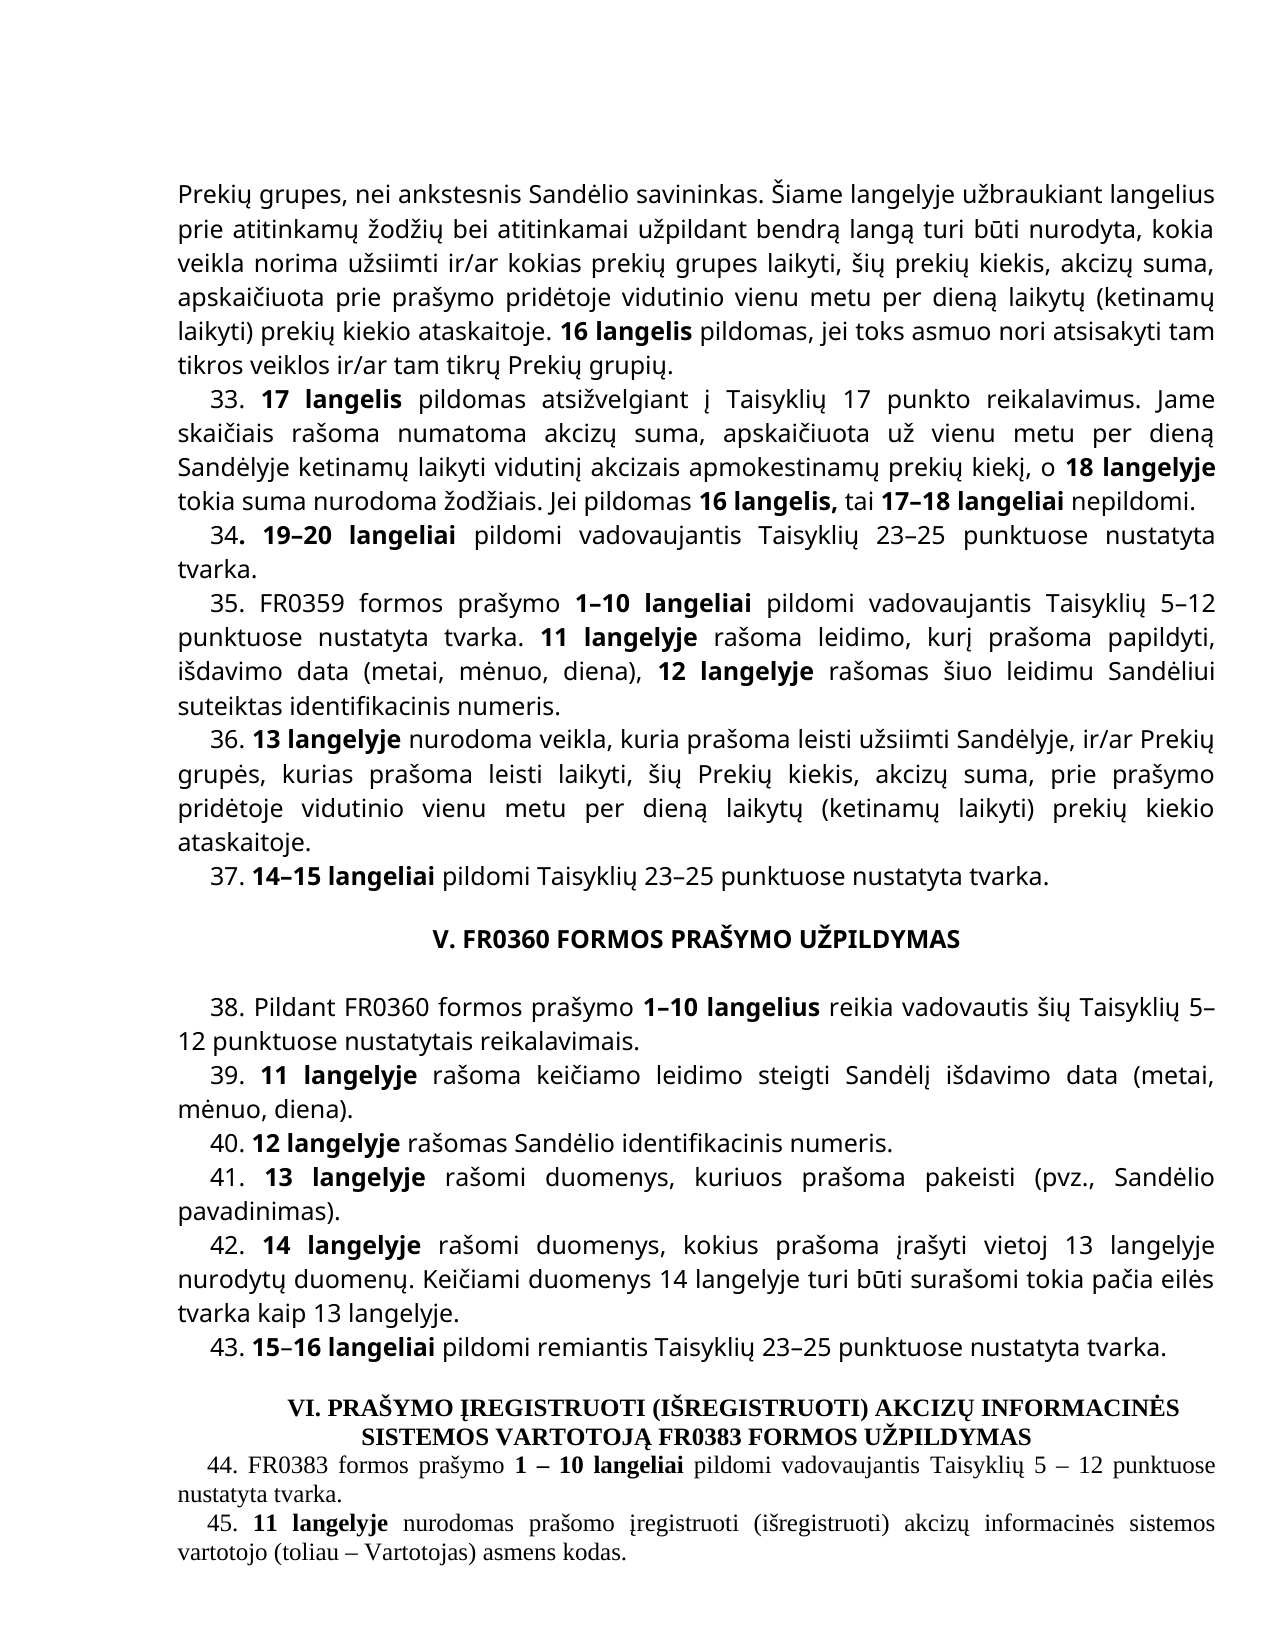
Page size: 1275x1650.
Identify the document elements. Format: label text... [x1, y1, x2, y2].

text 35. FR0359 formos prašymo 1–10 langeliai pildomi vadovaujantis Taisyklių 5–12 punktuose nustatyta tvarka. 11 langelyje rašoma leidimo, kurį prašoma papildyti, išdavimo data (metai, mėnuo, diena), 12 langelyje rašomas šiuo leidimu Sandėliui suteiktas identifikacinis numeris. [177, 586, 1216, 722]
text 40. 12 langelyje rašomas Sandėlio identifikacinis numeris. [177, 1126, 1216, 1160]
text 37. 14–15 langeliai pildomi Taisyklių 23–25 punktuose nustatyta tvarka. [177, 858, 1216, 892]
text 36. 13 langelyje nurodoma veikla, kuria prašoma leisti užsiimti Sandėlyje, ir/ar Prekių grupės, kurias prašoma leisti laikyti, šių Prekių kiekis, akcizų suma, prie prašymo pridėtoje vidutinio vienu metu per dieną laikytų (ketinamų laikyti) prekių kiekio ataskaitoje. [177, 722, 1216, 858]
text 44. FR0383 formos prašymo 1 – 10 langeliai pildomi vadovaujantis Taisyklių 5 – 12 punktuose nustatyta tvarka. [177, 1450, 1216, 1508]
text VI. PRAŠYMO ĮREGISTRUOTI (IŠREGISTRUOTI) AKCIZŲ INFORMACINĖS SISTEMOS VARTOTOJĄ FR0383 FORMOS UŽPILDYMAS [177, 1393, 1216, 1450]
text 41. 13 langelyje rašomi duomenys, kuriuos prašoma pakeisti (pvz., Sandėlio pavadinimas). [177, 1160, 1216, 1228]
text 39. 11 langelyje rašoma keičiamo leidimo steigti Sandėlį išdavimo data (metai, mėnuo, diena). [177, 1057, 1216, 1126]
text 45. 11 langelyje nurodomas prašomo įregistruoti (išregistruoti) akcizų informacinės sistemos vartotojo (toliau – Vartotojas) asmens kodas. [177, 1508, 1216, 1565]
text Prekių grupes, nei ankstesnis Sandėlio savininkas. Šiame langelyje užbraukiant langelius prie atitinkamų žodžių bei atitinkamai užpildant bendrą langą turi būti nurodyta, kokia veikla norima užsiimti ir/ar kokias prekių grupes laikyti, šių prekių kiekis, akcizų suma, apskaičiuota prie prašymo pridėtoje vidutinio vienu metu per dieną laikytų (ketinamų laikyti) prekių kiekio ataskaitoje. 16 langelis pildomas, jei toks asmuo nori atsisakyti tam tikros veiklos ir/ar tam tikrų Prekių grupių. [177, 177, 1216, 382]
text 38. Pildant FR0360 formos prašymo 1–10 langelius reikia vadovautis šių Taisyklių 5–12 punktuose nustatytais reikalavimais. [177, 989, 1216, 1057]
text 43. 15–16 langeliai pildomi remiantis Taisyklių 23–25 punktuose nustatyta tvarka. [177, 1330, 1216, 1364]
text 34. 19–20 langeliai pildomi vadovaujantis Taisyklių 23–25 punktuose nustatyta tvarka. [177, 518, 1216, 586]
text 33. 17 langelis pildomas atsižvelgiant į Taisyklių 17 punkto reikalavimus. Jame skaičiais rašoma numatoma akcizų suma, apskaičiuota už vienu metu per dieną Sandėlyje ketinamų laikyti vidutinį akcizais apmokestinamų prekių kiekį, o 18 langelyje tokia suma nurodoma žodžiais. Jei pildomas 16 langelis, tai 17–18 langeliai nepildomi. [177, 382, 1216, 518]
text V. FR0360 FORMOS PRAŠYMO UŽPILDYMAS [177, 921, 1216, 955]
text 42. 14 langelyje rašomi duomenys, kokius prašoma įrašyti vietoj 13 langelyje nurodytų duomenų. Keičiami duomenys 14 langelyje turi būti surašomi tokia pačia eilės tvarka kaip 13 langelyje. [177, 1228, 1216, 1330]
